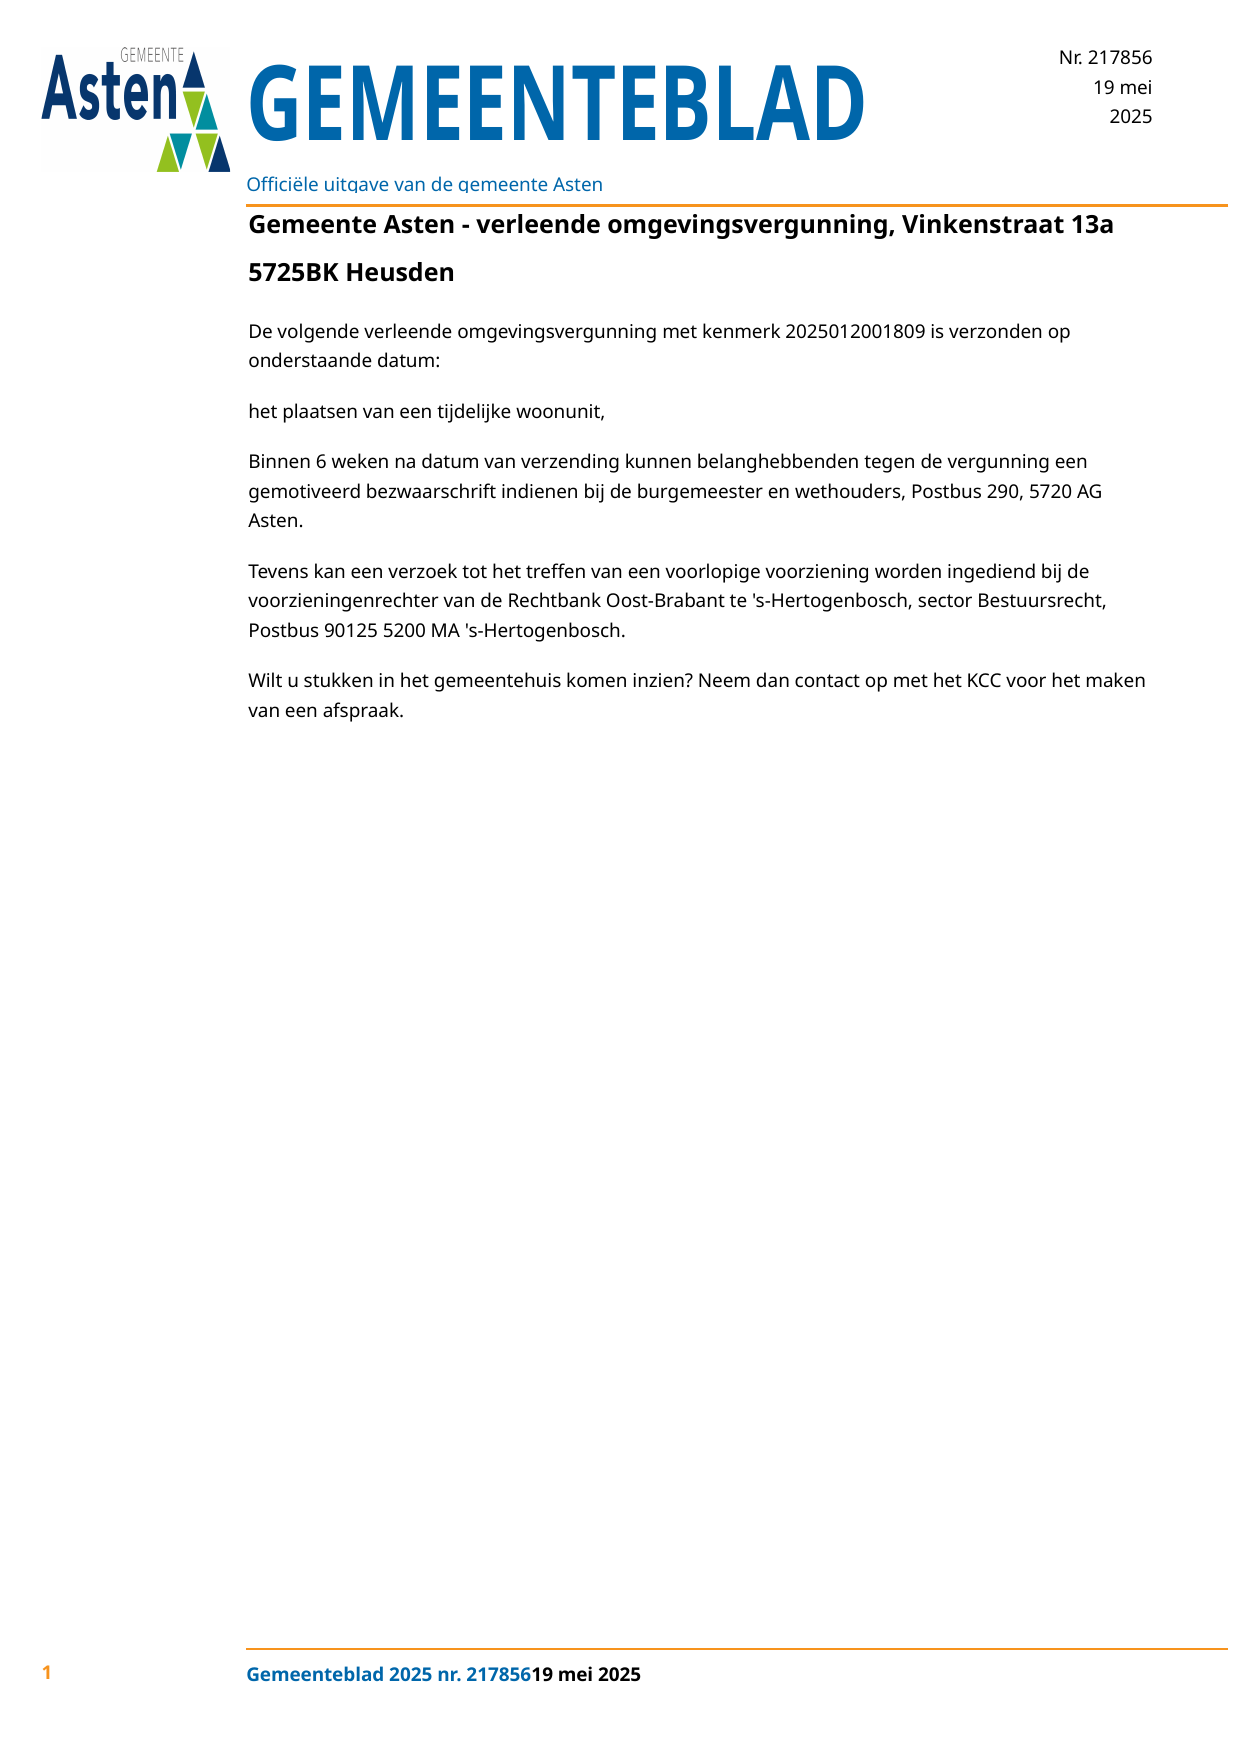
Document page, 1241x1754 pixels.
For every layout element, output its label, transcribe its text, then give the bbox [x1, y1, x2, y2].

picture [41, 47, 231, 172]
text Binnen 6 weken na datum van verzending kunnen belanghebbenden tegen de vergunning een gemotiveerd bezwaarschrift indienen bij de burgemeester en wethouders, Postbus 290, 5720 AG Asten. [248, 448, 1152, 533]
text Tevens kan een verzoek tot het treffen van een voorlopige voorziening worden ingediend bij de voorzieningenrechter van de Rechtbank Oost-Brabant te 's-Hertogenbosch, sector Bestuursrecht, Postbus 90125 5200 MA 's-Hertogenbosch. [248, 558, 1152, 643]
text Gemeente Asten - verleende omgevingsvergunning, Vinkenstraat 13a 5725BK Heusden [248, 207, 1152, 288]
text De volgende verleende omgevingsvergunning met kenmerk 2025012001809 is verzonden op onderstaande datum: [248, 318, 1152, 373]
text Wilt u stukken in het gemeentehuis komen inzien? Neem dan contact op met het KCC voor het maken van een afspraak. [248, 667, 1152, 723]
text het plaatsen van een tijdelijke woonunit, [248, 398, 1152, 424]
